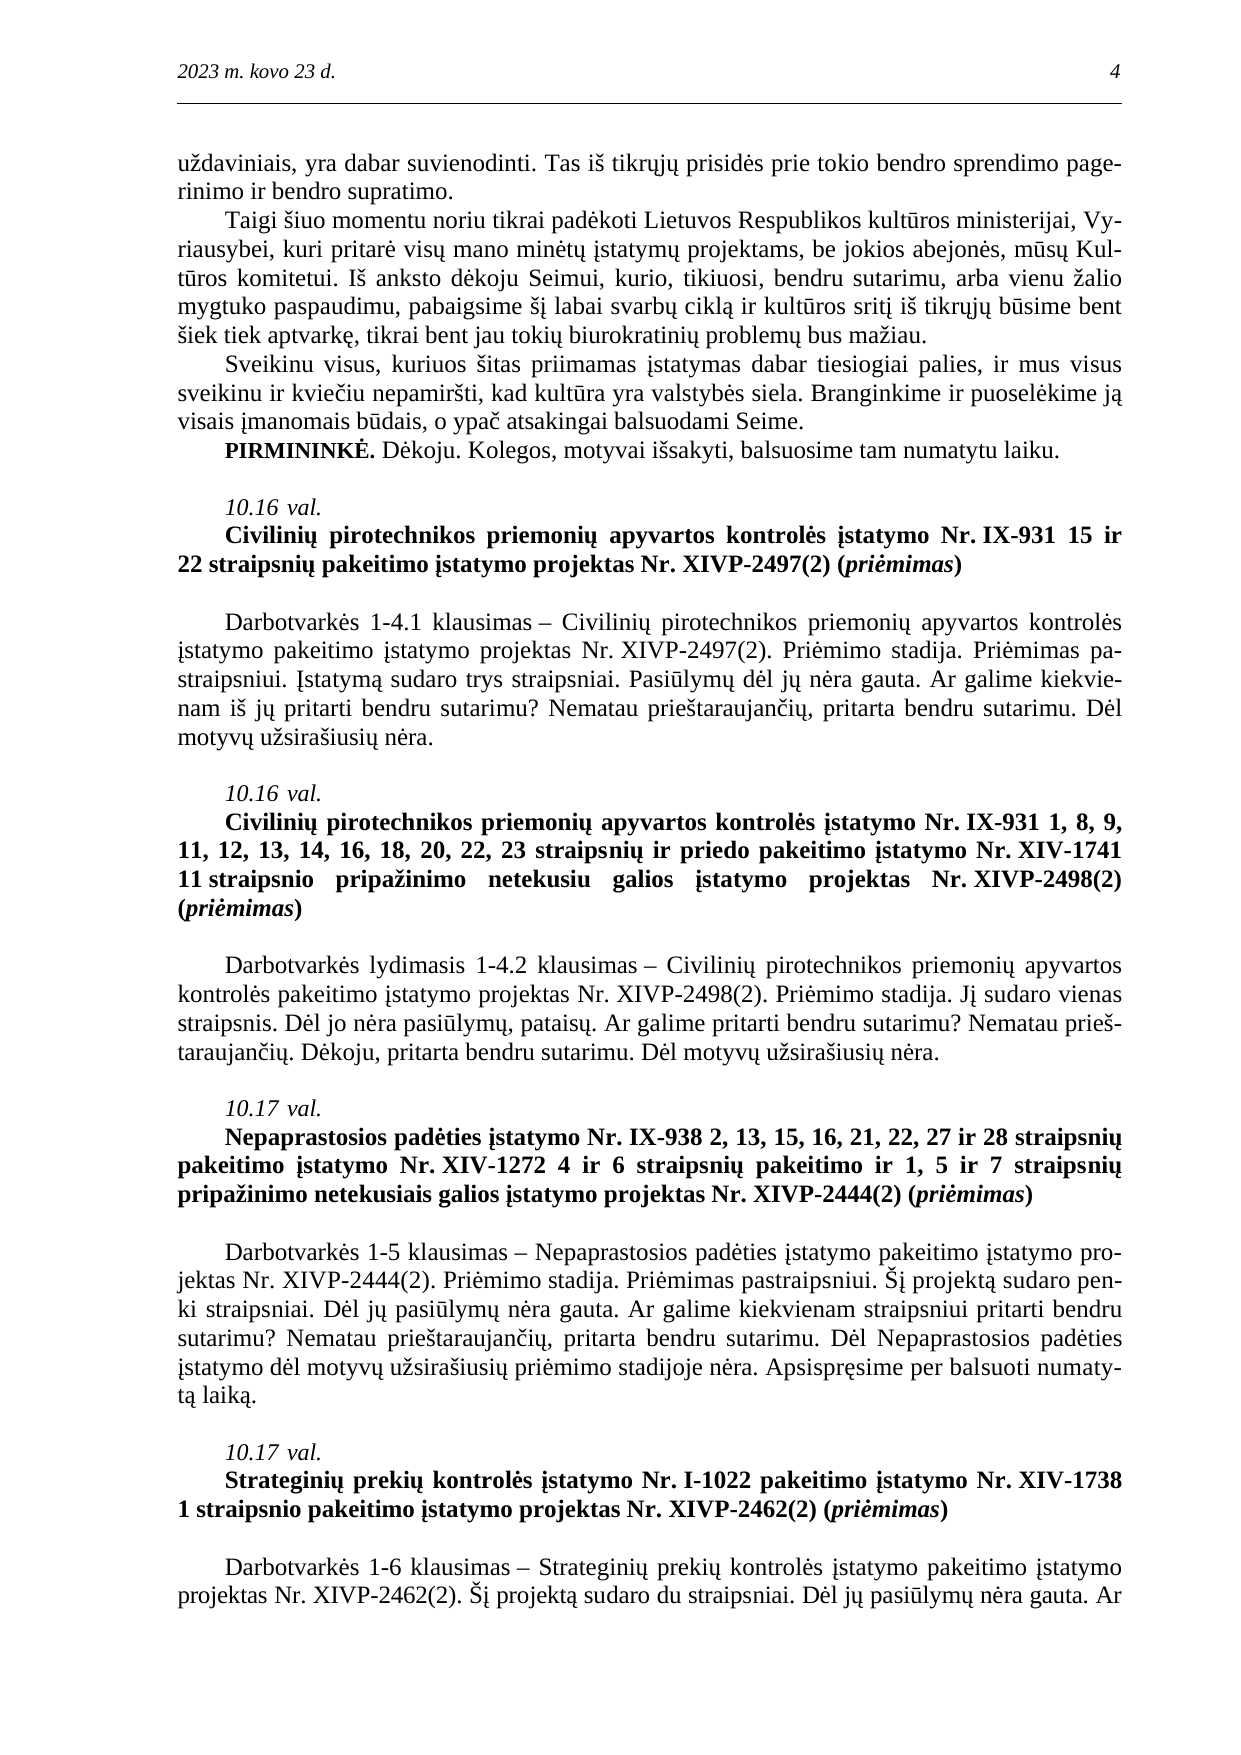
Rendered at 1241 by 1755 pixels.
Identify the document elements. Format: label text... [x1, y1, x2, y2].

text Ci­vi­li­nių pi­ro­tech­ni­kos prie­mo­nių apy­var­tos kon­tro­lės įsta­ty­mo Nr. IX-931 1, 8, 9, 11, 12, 13, 14, 16, 18, 20, 22, 23 straips­nių ir prie­do pa­kei­ti­mo įsta­ty­mo Nr. XIV-1741 11 straips­nio pri­pa­ži­ni­mo ne­te­ku­siu ga­lios įsta­ty­mo pro­jek­tas Nr. XIVP-2498(2) (priėmimas) [177, 807, 1122, 922]
text Tai­gi šiuo mo­men­tu no­riu tik­rai pa­dė­ko­ti Lie­tu­vos Res­pub­li­kos kul­tū­ros mi­nis­te­ri­jai, Vy­riau­sy­bei, ku­ri pri­ta­rė vi­sų ma­no mi­nė­tų įsta­ty­mų pro­jek­tams, be jo­kios abe­jo­nės, mū­sų Kul­tū­ros ko­mi­te­tui. Iš anks­to dė­ko­ju Sei­mui, ku­rio, ti­kiuo­si, ben­dru su­ta­ri­mu, ar­ba vie­nu ža­lio myg­tu­ko pa­spau­di­mu, pa­baig­si­me šį la­bai svar­bų cik­lą ir kul­tū­ros sri­tį iš tik­rų­jų bū­si­me bent šiek tiek ap­tvar­kę, tik­rai bent jau to­kių biu­ro­kratinių pro­ble­mų bus ma­žiau. [177, 205, 1122, 349]
text Ne­pa­pras­to­sios pa­dė­ties įsta­ty­mo Nr. IX-938 2, 13, 15, 16, 21, 22, 27 ir 28 straips­nių pa­kei­ti­mo įsta­ty­mo Nr. XIV-1272 4 ir 6 straips­nių pa­kei­ti­mo ir 1, 5 ir 7 straips­nių pripaži­ni­mo ne­te­ku­siais ga­lios įsta­ty­mo pro­jek­tas Nr. XIVP-2444(2) (pri­ėmi­mas) [177, 1122, 1122, 1208]
text 10.16 val. [224, 779, 1122, 807]
text Dar­bo­tvarkės 1-6 klau­si­mas – Stra­te­gi­nių pre­kių kon­tro­lės įsta­ty­mo pa­kei­ti­mo įsta­ty­mo pro­jek­tas Nr. XIVP-2462(2). Šį pro­jek­tą su­da­ro du straips­niai. Dėl jų pa­siū­ly­mų nė­ra gau­ta. Ar [177, 1552, 1122, 1609]
text 10.16 val. [224, 493, 1122, 520]
text 10.17 val. [224, 1094, 1122, 1122]
text Ci­vi­li­nių pi­ro­tech­ni­kos prie­mo­nių apy­var­tos kon­tro­lės įsta­ty­mo Nr. IX-931 15 ir 22 straips­nių pa­kei­ti­mo įsta­ty­mo pro­jek­tas Nr. XIVP-2497(2) (pri­ėmi­mas) [177, 520, 1122, 578]
text Svei­ki­nu vi­sus, ku­riuos ši­tas pri­ima­mas įsta­ty­mas da­bar tie­sio­giai pa­lies, ir mus vi­sus svei­ki­nu ir kvie­čiu ne­pa­mirš­ti, kad kul­tū­ra yra vals­ty­bės sie­la. Bran­gin­ki­me ir puo­se­lė­ki­me ją vi­sais įma­no­mais bū­dais, o ypač at­sa­kin­gai bal­suo­da­mi Sei­me. [177, 349, 1122, 435]
text Dar­bo­tvarkės 1-5 klau­si­mas – Ne­pa­pras­to­sios pa­dė­ties įsta­ty­mo pa­kei­ti­mo įsta­ty­mo pro­jek­tas Nr. XIVP-2444(2). Pri­ėmi­mo sta­di­ja. Pri­ėmi­mas pa­straips­niui. Šį pro­jek­tą su­da­ro pen­ki straips­niai. Dėl jų pa­siū­ly­mų nė­ra gau­ta. Ar ga­li­me kiek­vie­nam straips­niui pri­tar­ti ben­dru su­ta­ri­mu? Ne­ma­tau prieš­ta­rau­jan­čių, pri­tar­ta ben­dru su­ta­ri­mu. Dėl Ne­pa­pras­to­sios pa­dė­ties įsta­ty­mo dėl mo­ty­vų už­si­ra­šiu­sių pri­ėmi­mo sta­di­jo­je nė­ra. Ap­si­sprę­si­me per bal­suo­ti nu­ma­ty­tą lai­ką. [177, 1237, 1122, 1409]
text Stra­te­gi­nių pre­kių kon­tro­lės įsta­ty­mo Nr. I-1022 pa­kei­ti­mo įsta­ty­mo Nr. XIV-1738 1 straips­nio pa­kei­ti­mo įsta­ty­mo pro­jek­tas Nr. XIVP-2462(2) (pri­ėmi­mas) [177, 1466, 1122, 1523]
text PIRMININKĖ. Dė­ko­ju. Ko­le­gos, mo­ty­vai iš­sa­ky­ti, bal­suo­si­me tam nu­ma­ty­tu lai­ku. [177, 435, 1122, 464]
text 10.17 val. [224, 1438, 1122, 1466]
text už­da­vi­niais, yra da­bar su­vie­no­din­ti. Tas iš tik­rų­jų pri­si­dės prie to­kio ben­dro spren­di­mo pa­ge­ri­ni­mo ir ben­dro su­pra­ti­mo. [177, 148, 1122, 205]
text Dar­bo­tvarkės 1-4.1 klau­si­mas – Ci­vi­li­nių pi­ro­tech­ni­kos prie­mo­nių apy­var­tos kon­tro­lės įsta­ty­mo pa­kei­ti­mo įsta­ty­mo pro­jek­tas Nr. XIVP-2497(2). Pri­ėmi­mo sta­di­ja. Pri­ėmi­mas pa­straips­niui. Įsta­ty­mą su­da­ro trys straips­niai. Pa­siū­ly­mų dėl jų nė­ra gau­ta. Ar ga­li­me kiek­vie­nam iš jų pri­tar­ti ben­dru su­ta­ri­mu? Ne­ma­tau prieš­ta­rau­jan­čių, pri­tar­ta ben­dru su­ta­ri­mu. Dėl mo­ty­vų už­si­ra­šiu­sių nė­ra. [177, 607, 1122, 750]
text Dar­bo­tvarkės ly­di­ma­sis 1-4.2 klau­si­mas – Ci­vi­li­nių pi­ro­tech­ni­kos prie­mo­nių apy­var­tos kon­tro­lės pa­kei­ti­mo įsta­ty­mo pro­jek­tas Nr. XIVP-2498(2). Pri­ėmi­mo sta­di­ja. Jį su­da­ro vie­nas straips­nis. Dėl jo nė­ra pa­siū­ly­mų, pa­tai­sų. Ar ga­li­me pri­tar­ti ben­dru su­ta­ri­mu? Ne­ma­tau prieš­ta­rau­jan­čių. Dė­ko­ju, pri­tar­ta ben­dru su­ta­ri­mu. Dėl mo­ty­vų už­si­ra­šiu­sių nė­ra. [177, 950, 1122, 1065]
